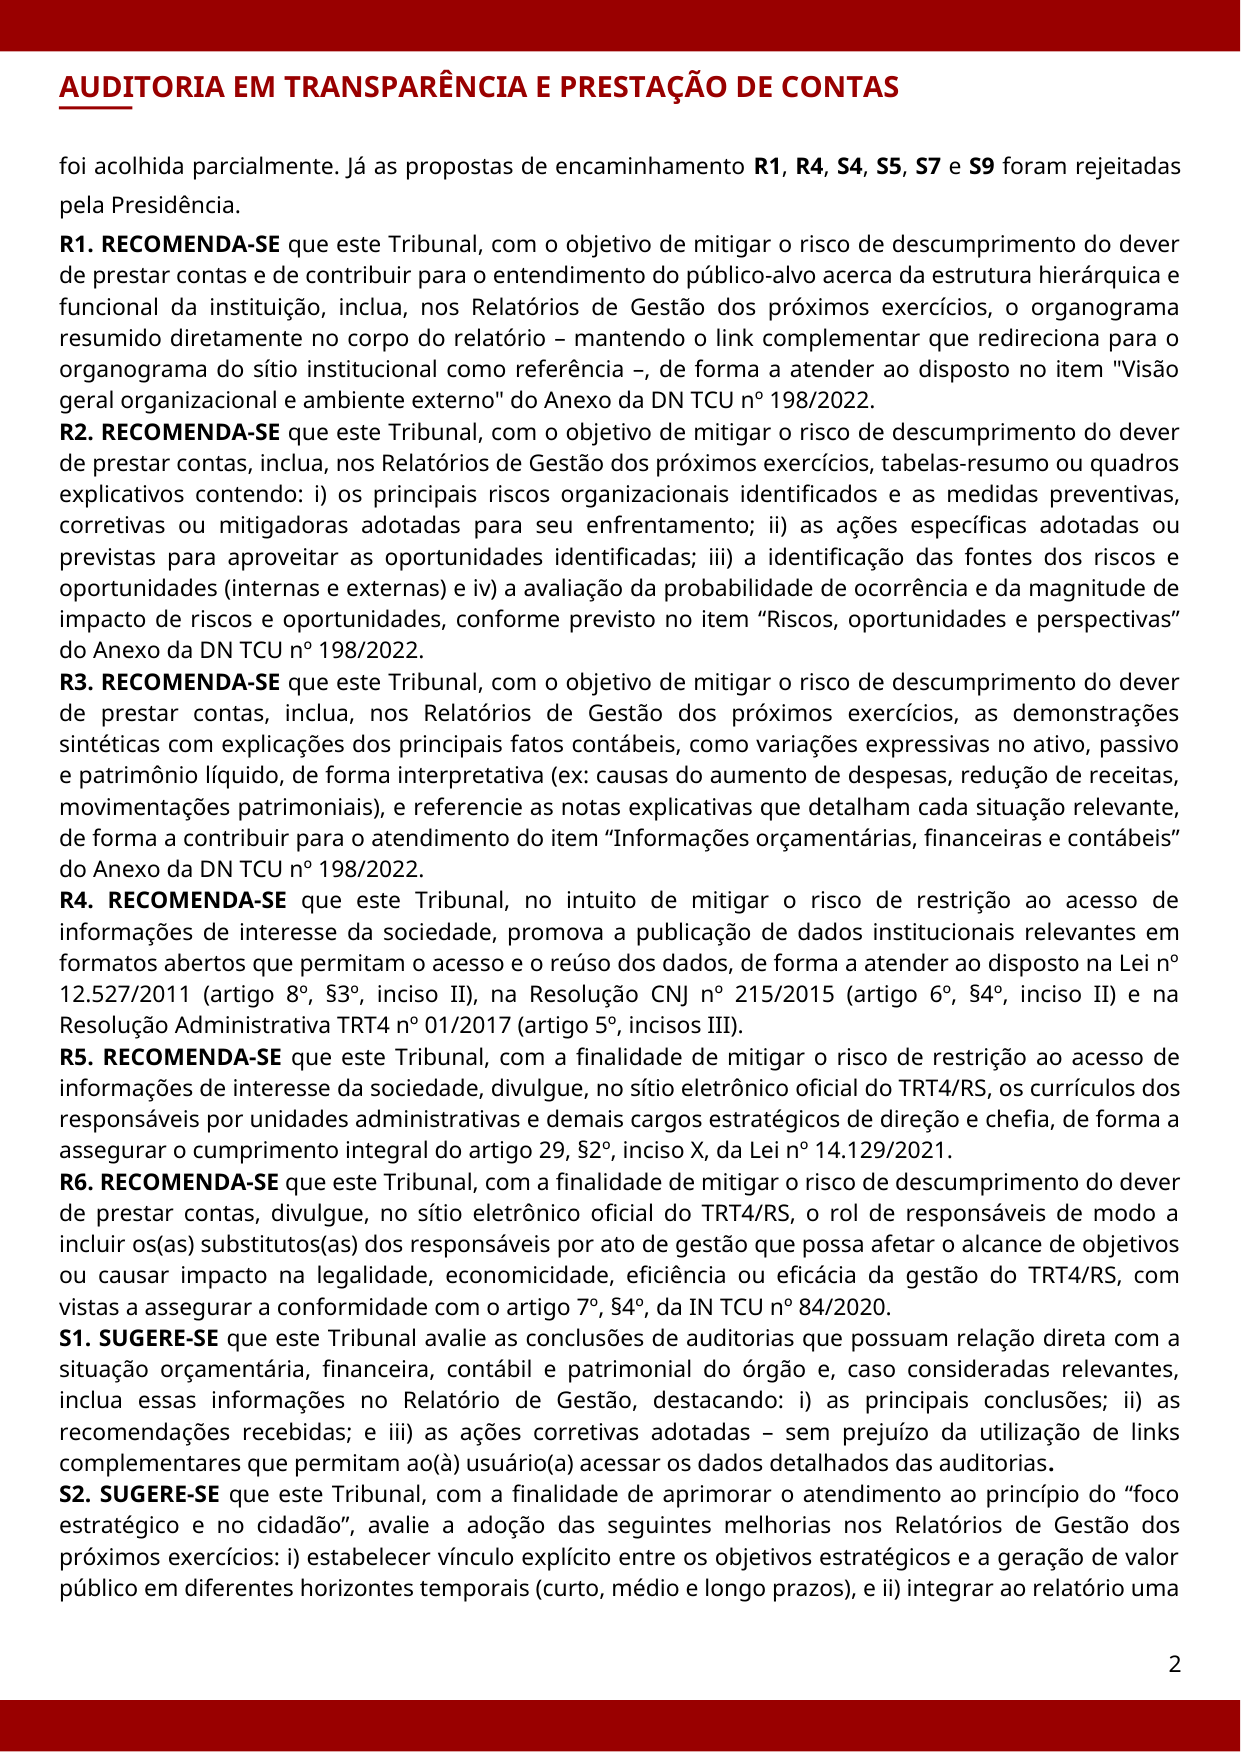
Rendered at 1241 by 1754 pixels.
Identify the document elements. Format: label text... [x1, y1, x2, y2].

text R2. RECOMENDA-SE que este Tribunal, com o objetivo de mitigar o risco de descumprimento do dever de prestar contas, inclua, nos Relatórios de Gestão dos próximos exercícios, tabelas-resumo ou quadros explicativos contendo: i) os principais riscos organizacionais identificados e as medidas preventivas, corretivas ou mitigadoras adotadas para seu enfrentamento; ii) as ações específicas adotadas ou previstas para aproveitar as oportunidades identificadas; iii) a identificação das fontes dos riscos e oportunidades (internas e externas) e iv) a avaliação da probabilidade de ocorrência e da magnitude de impacto de riscos e oportunidades, conforme previsto no item “Riscos, oportunidades e perspectivas” do Anexo da DN TCU nº 198/2022. [59, 416, 1181, 666]
text S1. SUGERE-SE que este Tribunal avalie as conclusões de auditorias que possuam relação direta com a situação orçamentária, financeira, contábil e patrimonial do órgão e, caso consideradas relevantes, inclua essas informações no Relatório de Gestão, destacando: i) as principais conclusões; ii) as recomendações recebidas; e iii) as ações corretivas adotadas – sem prejuízo da utilização de links complementares que permitam ao(à) usuário(a) acessar os dados detalhados das auditorias. [59, 1322, 1181, 1478]
text foi acolhida parcialmente. Já as propostas de encaminhamento R1, R4, S4, S5, S7 e S9 foram rejeitadas pela Presidência. [59, 150, 1181, 220]
text R6. RECOMENDA-SE que este Tribunal, com a finalidade de mitigar o risco de descumprimento do dever de prestar contas, divulgue, no sítio eletrônico oficial do TRT4/RS, o rol de responsáveis de modo a incluir os(as) substitutos(as) dos responsáveis por ato de gestão que possa afetar o alcance de objetivos ou causar impacto na legalidade, economicidade, eficiência ou eficácia da gestão do TRT4/RS, com vistas a assegurar a conformidade com o artigo 7º, §4º, da IN TCU nº 84/2020. [59, 1166, 1181, 1322]
text R5. RECOMENDA-SE que este Tribunal, com a finalidade de mitigar o risco de restrição ao acesso de informações de interesse da sociedade, divulgue, no sítio eletrônico oficial do TRT4/RS, os currículos dos responsáveis por unidades administrativas e demais cargos estratégicos de direção e chefia, de forma a assegurar o cumprimento integral do artigo 29, §2º, inciso X, da Lei nº 14.129/2021. [59, 1041, 1181, 1166]
text S2. SUGERE-SE que este Tribunal, com a finalidade de aprimorar o atendimento ao princípio do “foco estratégico e no cidadão”, avalie a adoção das seguintes melhorias nos Relatórios de Gestão dos próximos exercícios: i) estabelecer vínculo explícito entre os objetivos estratégicos e a geração de valor público em diferentes horizontes temporais (curto, médio e longo prazos), e ii) integrar ao relatório uma [59, 1478, 1181, 1603]
text R1. RECOMENDA-SE que este Tribunal, com o objetivo de mitigar o risco de descumprimento do dever de prestar contas e de contribuir para o entendimento do público-alvo acerca da estrutura hierárquica e funcional da instituição, inclua, nos Relatórios de Gestão dos próximos exercícios, o organograma resumido diretamente no corpo do relatório – mantendo o link complementar que redireciona para o organograma do sítio institucional como referência –, de forma a atender ao disposto no item "Visão geral organizacional e ambiente externo" do Anexo da DN TCU nº 198/2022. [59, 228, 1181, 416]
text R4. RECOMENDA-SE que este Tribunal, no intuito de mitigar o risco de restrição ao acesso de informações de interesse da sociedade, promova a publicação de dados institucionais relevantes em formatos abertos que permitam o acesso e o reúso dos dados, de forma a atender ao disposto na Lei nº 12.527/2011 (artigo 8º, §3º, inciso II), na Resolução CNJ nº 215/2015 (artigo 6º, §4º, inciso II) e na Resolução Administrativa TRT4 nº 01/2017 (artigo 5º, incisos III). [59, 884, 1181, 1041]
text R3. RECOMENDA-SE que este Tribunal, com o objetivo de mitigar o risco de descumprimento do dever de prestar contas, inclua, nos Relatórios de Gestão dos próximos exercícios, as demonstrações sintéticas com explicações dos principais fatos contábeis, como variações expressivas no ativo, passivo e patrimônio líquido, de forma interpretativa (ex: causas do aumento de despesas, redução de receitas, movimentações patrimoniais), e referencie as notas explicativas que detalham cada situação relevante, de forma a contribuir para o atendimento do item “Informações orçamentárias, financeiras e contábeis” do Anexo da DN TCU nº 198/2022. [59, 666, 1181, 884]
